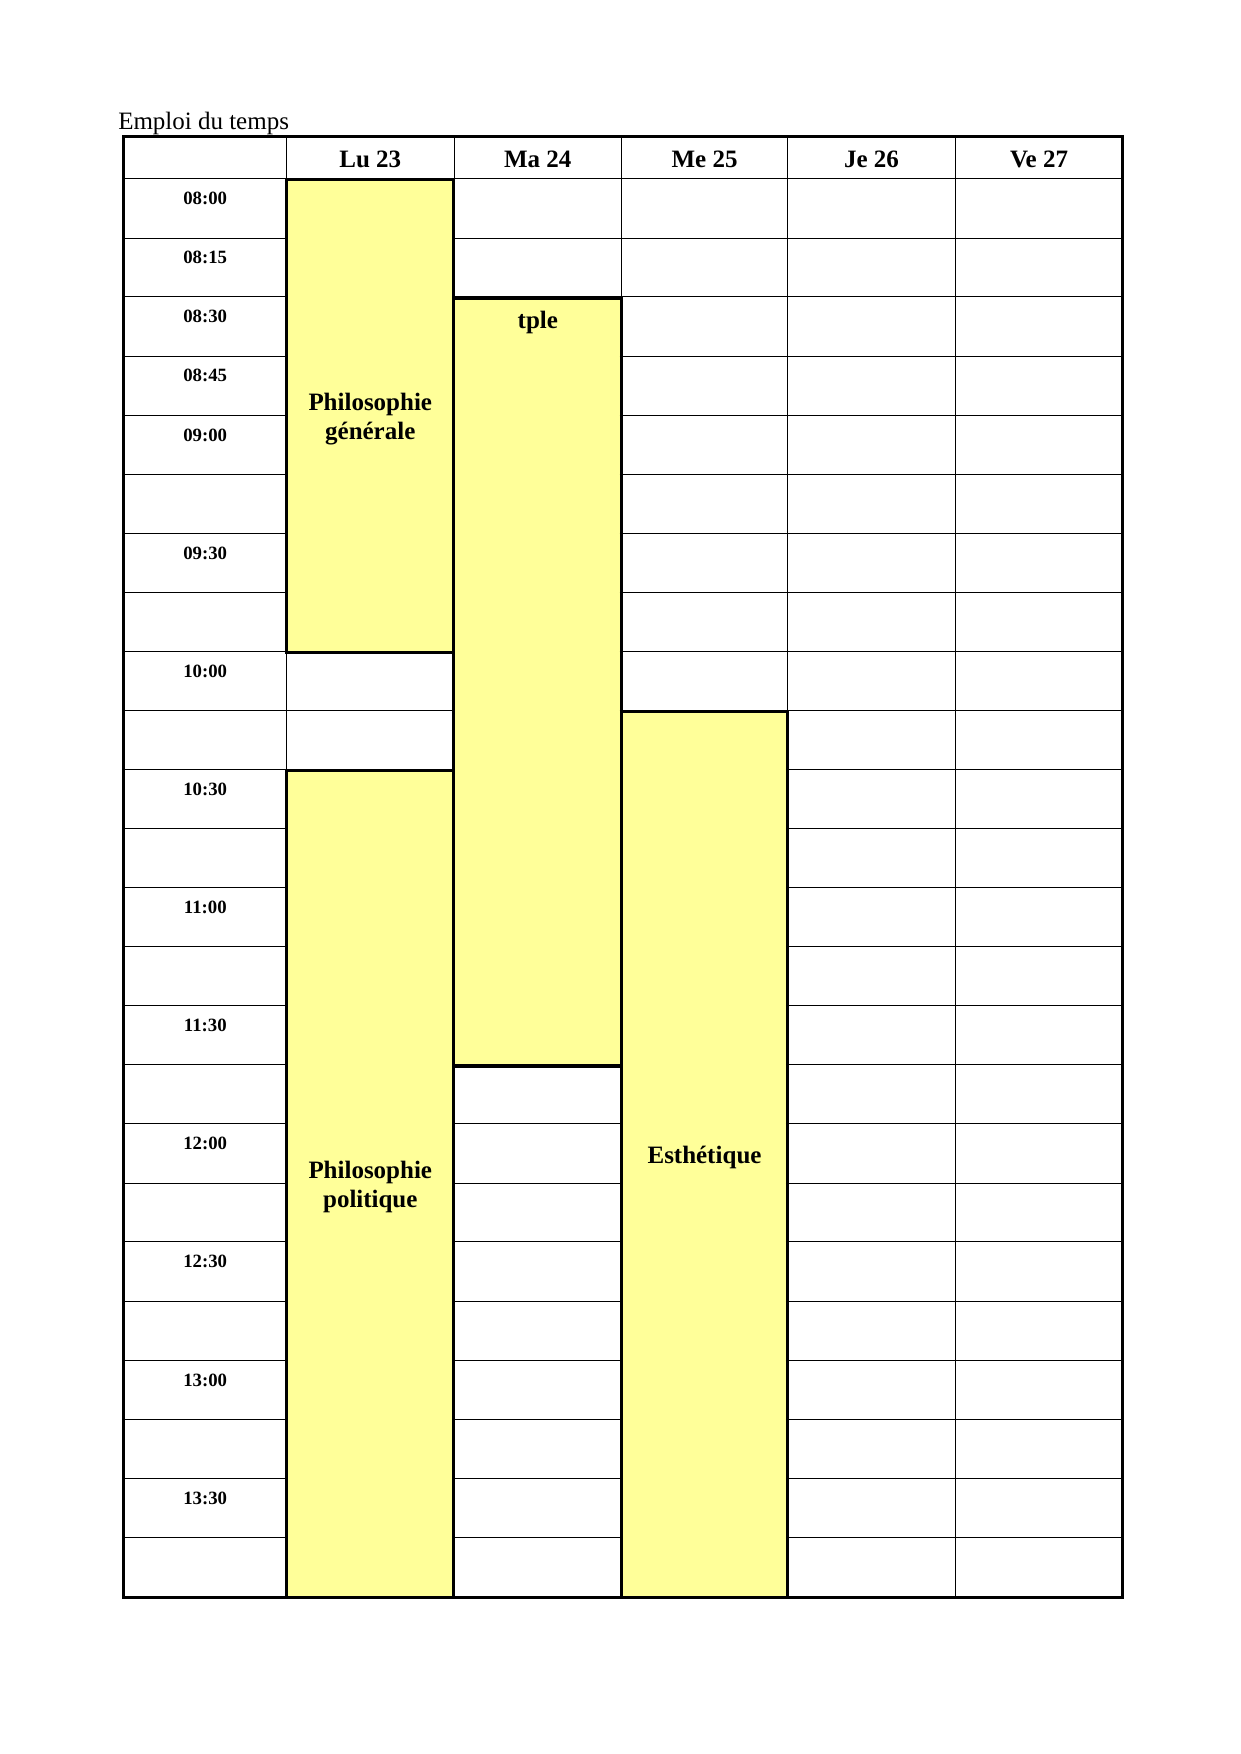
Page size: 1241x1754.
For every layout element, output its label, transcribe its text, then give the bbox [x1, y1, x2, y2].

table_cell 11:30 [125, 1006, 285, 1064]
table_cell [956, 947, 1121, 1005]
table_cell [956, 770, 1121, 828]
table_cell tple [455, 300, 620, 1064]
table_cell 11:00 [125, 888, 285, 946]
table_cell [956, 1065, 1121, 1123]
table_cell [623, 297, 787, 356]
table_cell [788, 534, 955, 592]
table_cell [956, 1479, 1121, 1537]
table_cell 10:00 [125, 652, 286, 710]
table_cell 10:30 [125, 770, 285, 828]
table_cell 13:30 [125, 1479, 285, 1537]
table_cell [956, 357, 1121, 414]
table_cell 13:00 [125, 1361, 285, 1419]
table_cell [956, 416, 1121, 474]
table_cell [956, 239, 1121, 296]
table_cell [789, 1479, 955, 1537]
table_cell [455, 239, 621, 296]
table_cell [788, 357, 955, 414]
table_cell [956, 888, 1121, 946]
table_cell [455, 1361, 620, 1419]
table_cell [788, 416, 955, 474]
table_cell [789, 1242, 955, 1301]
table_header Me 25 [622, 138, 787, 178]
table_cell [623, 534, 787, 592]
table_cell [622, 179, 787, 237]
table_cell [789, 1124, 955, 1182]
table_cell [956, 829, 1121, 887]
table_header [125, 138, 286, 178]
table_cell [789, 1538, 955, 1596]
table_cell [125, 1420, 285, 1478]
table_cell [956, 1420, 1121, 1478]
table_cell [623, 593, 787, 651]
table_cell [956, 1361, 1121, 1419]
table_cell [956, 297, 1121, 356]
table_cell [455, 1538, 620, 1596]
table_cell [788, 179, 955, 237]
table_cell 08:15 [125, 239, 285, 296]
table_cell [623, 652, 787, 710]
table_cell [956, 1302, 1121, 1359]
table_header Lu 23 [287, 138, 454, 178]
table_cell 12:30 [125, 1242, 285, 1301]
table_cell [789, 1420, 955, 1478]
table_cell [789, 711, 955, 769]
table_cell [956, 534, 1121, 592]
table_cell [455, 1242, 620, 1301]
table_cell [125, 1538, 285, 1596]
table_cell [956, 179, 1121, 237]
table_cell [789, 1361, 955, 1419]
table_cell [956, 1006, 1121, 1064]
table_cell [788, 652, 955, 710]
table_cell [623, 357, 787, 414]
table_cell [125, 1184, 285, 1241]
table_header Ve 27 [956, 138, 1121, 178]
table_cell Philosophie politique [288, 772, 452, 1596]
table_cell [789, 770, 955, 828]
table_cell [125, 1302, 285, 1359]
table_cell [956, 1538, 1121, 1596]
table_cell [623, 475, 787, 533]
table_cell [125, 593, 285, 651]
table_cell [125, 711, 286, 769]
table_cell [956, 652, 1121, 710]
table_cell [125, 475, 285, 533]
table_cell [956, 593, 1121, 651]
table_cell [125, 1065, 285, 1123]
table_cell [956, 1242, 1121, 1301]
table_cell [125, 947, 285, 1005]
table_cell [789, 1065, 955, 1123]
table_cell 08:00 [125, 179, 285, 237]
table_cell 08:45 [125, 357, 285, 414]
table_cell [287, 711, 452, 769]
table_cell [287, 654, 452, 710]
table_cell [622, 239, 787, 296]
table_header Ma 24 [455, 138, 621, 178]
table_cell [956, 1184, 1121, 1241]
table_cell [455, 179, 621, 237]
table_cell [455, 1068, 620, 1123]
table_cell [455, 1124, 620, 1182]
table_cell 12:00 [125, 1124, 285, 1182]
table_cell [789, 1302, 955, 1359]
table_cell [455, 1302, 620, 1359]
table_cell [455, 1479, 620, 1537]
table_cell [455, 1420, 620, 1478]
table_cell [788, 297, 955, 356]
table_cell [956, 711, 1121, 769]
table_cell [789, 1184, 955, 1241]
table_cell [623, 416, 787, 474]
table_cell [789, 947, 955, 1005]
table_cell Esthétique [623, 713, 786, 1596]
table_cell [956, 1124, 1121, 1182]
table_cell 08:30 [125, 297, 285, 356]
table_cell [788, 475, 955, 533]
table_cell [125, 829, 285, 887]
table_cell 09:30 [125, 534, 285, 592]
table_cell 09:00 [125, 416, 285, 474]
table_cell Philosophie générale [288, 181, 452, 651]
table_cell [956, 475, 1121, 533]
table_cell [455, 1184, 620, 1241]
table_cell [788, 239, 955, 296]
table_header Je 26 [788, 138, 955, 178]
table_cell [788, 593, 955, 651]
table_cell [789, 888, 955, 946]
table_cell [789, 829, 955, 887]
table_cell [789, 1006, 955, 1064]
